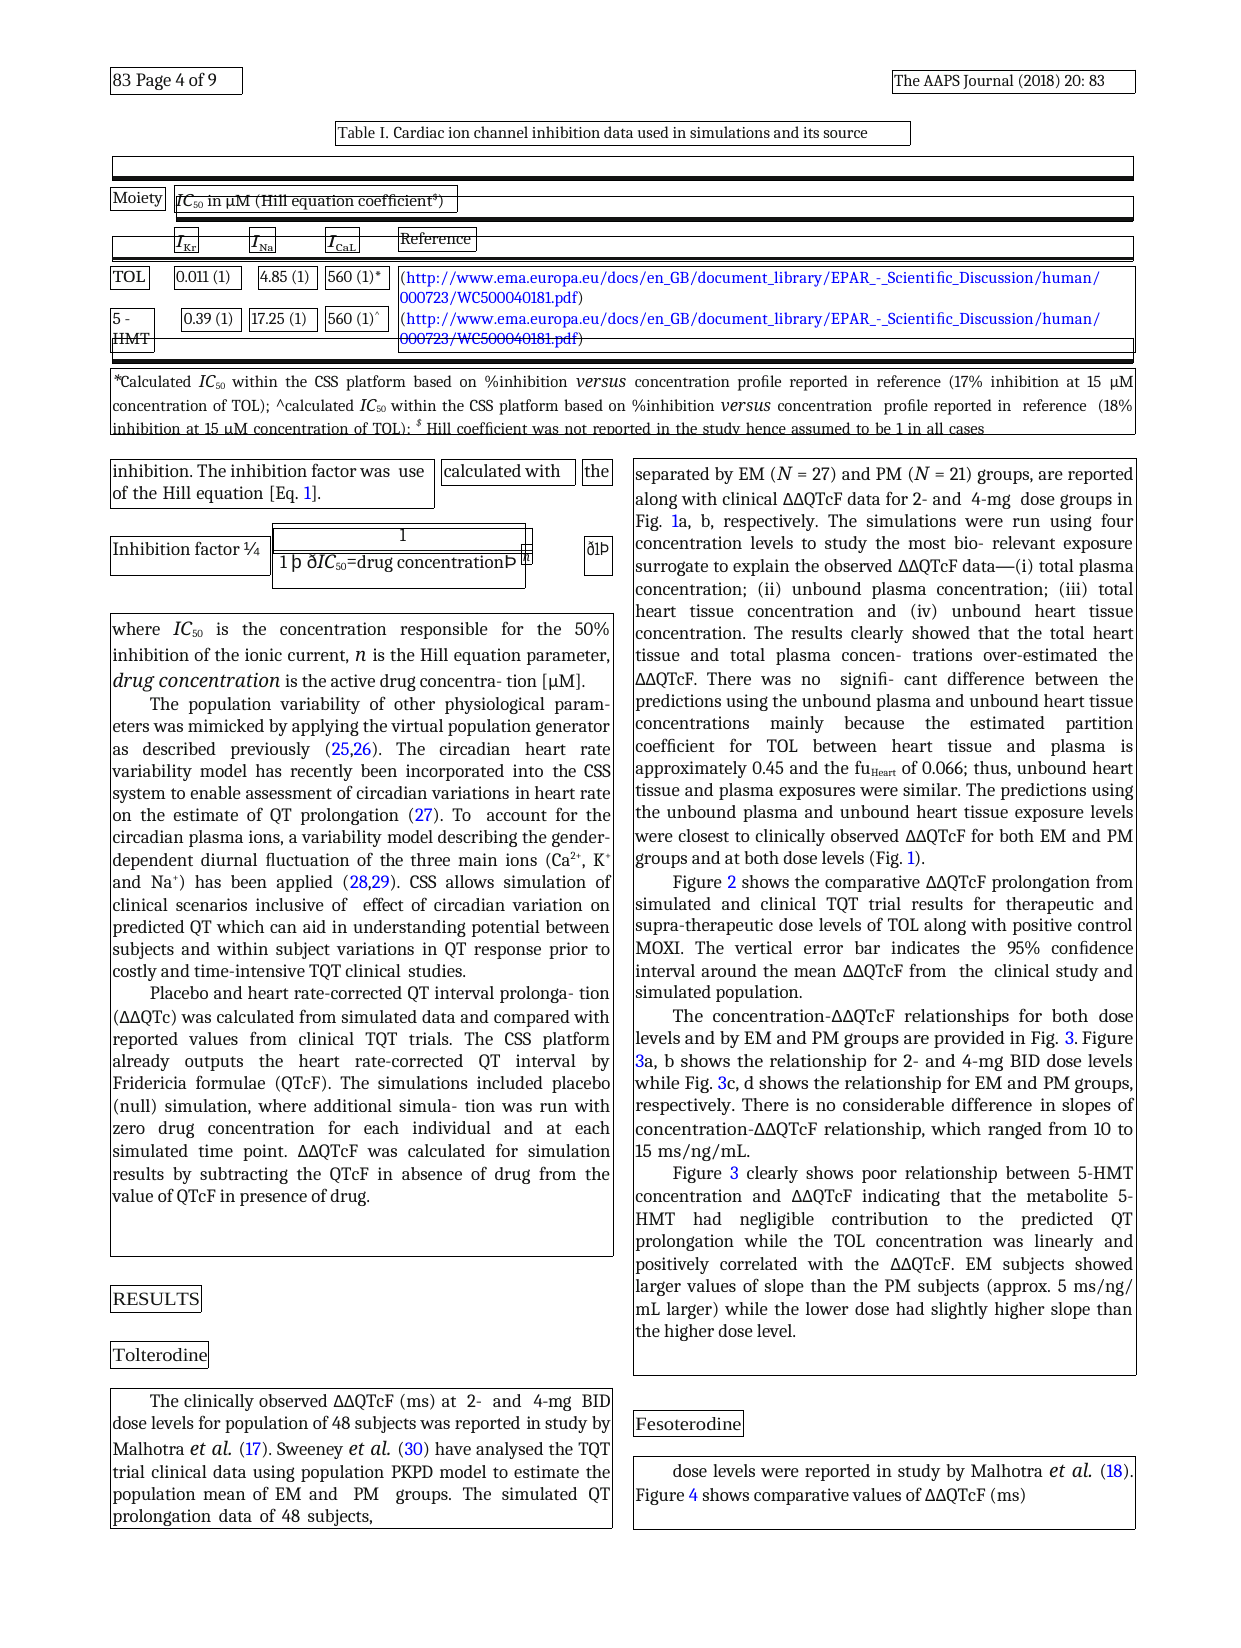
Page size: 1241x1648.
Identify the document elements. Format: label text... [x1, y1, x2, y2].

text 83 Page 4 of 9 [112, 69, 242, 92]
text Placebo and heart rate-corrected QT interval prolonga- tion (ΔΔQTc) was calculated from simulated data and compared with reported values from clinical TQT trials. The CSS platform already outputs the heart rate-corrected QT interval by Fridericia formulae (QTcF). The simulations included placebo (null) simulation, where additional simula- tion was run with zero drug concentration for each individual and at each simulated time point. ΔΔQTcF was calculated for simulation results by subtracting the QTcF in absence of drug from the value of QTcF in presence of drug. [112, 983, 611, 1207]
text Figure 2 shows the comparative ΔΔQTcF prolongation from simulated and clinical TQT trial results for therapeutic and supra-therapeutic dose levels of TOL along with positive control MOXI. The vertical error bar indicates the 95% conﬁdence interval around the mean ΔΔQTcF from the clinical study and simulated population. [635, 870, 1133, 1004]
text *Calculated IC50 within the CSS platform based on %inhibition versus concentration proﬁle reported in reference (17% inhibition at 15 μM concentration of TOL); ^calculated IC50 within the CSS platform based on %inhibition versus concentration proﬁle reported in reference (18% inhibition at 15 μM concentration of TOL); $ Hill coefﬁcient was not reported in the study hence assumed to be 1 in all cases [112, 370, 1133, 434]
text where IC50 is the concentration responsible for the 50% inhibition of the ionic current, n is the Hill equation parameter, drug concentration is the active drug concentra- tion [μM]. [112, 615, 611, 693]
text Fesoterodine [635, 1413, 743, 1434]
text The concentration-ΔΔQTcF relationships for both dose levels and by EM and PM groups are provided in Fig. 3. Figure 3a, b shows the relationship for 2- and 4-mg BID dose levels while Fig. 3c, d shows the relationship for EM and PM groups, respectively. There is no considerable difference in slopes of concentration-ΔΔQTcF relationship, which ranged from 10 to 15 ms/ng/mL. [635, 1004, 1133, 1162]
text The population variability of other physiological param- eters was mimicked by applying the virtual population generator as described previously (25,26). The circadian heart rate variability model has recently been incorporated into the CSS system to enable assessment of circadian variations in heart rate on the estimate of QT prolongation (27). To account for the circadian plasma ions, a variability model describing the gender-dependent diurnal ﬂuctuation of the three main ions (Ca2+, K+ and Na+) has been applied (28,29). CSS allows simulation of clinical scenarios inclusive of effect of circadian variation on predicted QT which can aid in understanding potential between subjects and within subject variations in QT response prior to costly and time-intensive TQT clinical studies. [112, 694, 611, 982]
text inhibition. The inhibition factor was use of the Hill equation [Eq. 1]. [112, 461, 427, 504]
text Reference [400, 229, 476, 236]
text Figure 3 clearly shows poor relationship between 5-HMT concentration and ΔΔQTcF indicating that the metabolite 5- HMT had negligible contribution to the predicted QT prolongation while the TOL concentration was linearly and positively correlated with the ΔΔQTcF. EM subjects showed larger values of slope than the PM subjects (approx. 5 ms/ng/ mL larger) while the lower dose had slightly higher slope than the higher dose level. [635, 1162, 1134, 1342]
text [523, 548, 532, 553]
text INa [251, 237, 275, 252]
text 17.25 (1) [251, 310, 317, 329]
text Inhibition factor ¼ [112, 537, 270, 560]
text separated by EM (N = 27) and PM (N = 21) groups, are reported along with clinical ΔΔQTcF data for 2- and 4-mg dose groups in Fig. 1a, b, respectively. The simulations were run using four concentration levels to study the most bio- relevant exposure surrogate to explain the observed ΔΔQTcF data—(i) total plasma concentration; (ii) unbound plasma concentration; (iii) total heart tissue concentration and (iv) unbound heart tissue concentration. The results clearly showed that the total heart tissue and total plasma concen- trations over-estimated the ΔΔQTcF. There was no signiﬁ- cant difference between the predictions using the unbound plasma and unbound heart tissue concentrations mainly because the estimated partition coefﬁcient for TOL between heart tissue and plasma is approximately 0.45 and the fuHeart of 0.066; thus, unbound heart tissue and plasma exposures were similar. The predictions using the unbound plasma and unbound heart tissue exposure levels were closest to clinically observed ΔΔQTcF for both EM and PM groups and at both dose levels (Fig. 1). [635, 461, 1134, 869]
text 560 (1)* [328, 268, 389, 287]
text IC50 in μM (Hill equation coefﬁcient$) [177, 197, 457, 211]
text (http://www.ema.europa.eu/docs/en_GB/document_library/EPAR_-_Scientiﬁc_Discussion/human/ 000723/WC500040181.pdf) [399, 268, 1135, 307]
text IC50 in μM (Hill equation coefﬁcient$) [176, 189, 457, 196]
text the [584, 461, 612, 482]
text 4.85 (1) [260, 268, 317, 287]
text 0.011 (1) [176, 268, 241, 287]
text 5 - HMT [112, 310, 154, 338]
text The AAPS Journal (2018) 20: 83 [894, 71, 1135, 91]
text ICaL [328, 237, 359, 252]
text 1 [280, 529, 524, 546]
text Moiety [112, 189, 165, 208]
text [251, 229, 275, 236]
text Table I. Cardiac ion channel inhibition data used in simulations and its source [337, 123, 910, 143]
text (http://www.ema.europa.eu/docs/en_GB/document_library/EPAR_-_Scientiﬁc_Discussion/human/ 000723/WC500040181.pdf) [399, 309, 1135, 349]
text ð1Þ [587, 537, 612, 560]
text Reference [400, 237, 476, 248]
text 1 þ ðIC50=drug concentrationÞ [273, 554, 524, 573]
text IKr [176, 237, 198, 252]
text [328, 229, 359, 236]
text 5 - HMT [113, 339, 154, 349]
text 560 (1)^ [328, 310, 388, 329]
text [274, 548, 521, 553]
text 0.39 (1) [183, 310, 241, 329]
text n [523, 554, 532, 564]
text RESULTS [112, 1288, 201, 1309]
text calculated with [443, 461, 575, 482]
text Tolterodine [112, 1344, 208, 1366]
text The clinically observed ΔΔQTcF (ms) at 4- and 28-mg FESO dose levels were reported in study by Malhotra et al. (18). Figure 4 shows comparative values of ΔΔQTcF (ms) [635, 1458, 1133, 1529]
text [176, 229, 198, 236]
text TOL [112, 268, 149, 287]
text The clinically observed ΔΔQTcF (ms) at 2- and 4-mg BID dose levels for population of 48 subjects was reported in study by Malhotra et al. (17). Sweeney et al. (30) have analysed the TQT trial clinical data using population PKPD model to estimate the population mean of EM and PM groups. The simulated QT prolongation data of 48 subjects, [112, 1389, 610, 1527]
